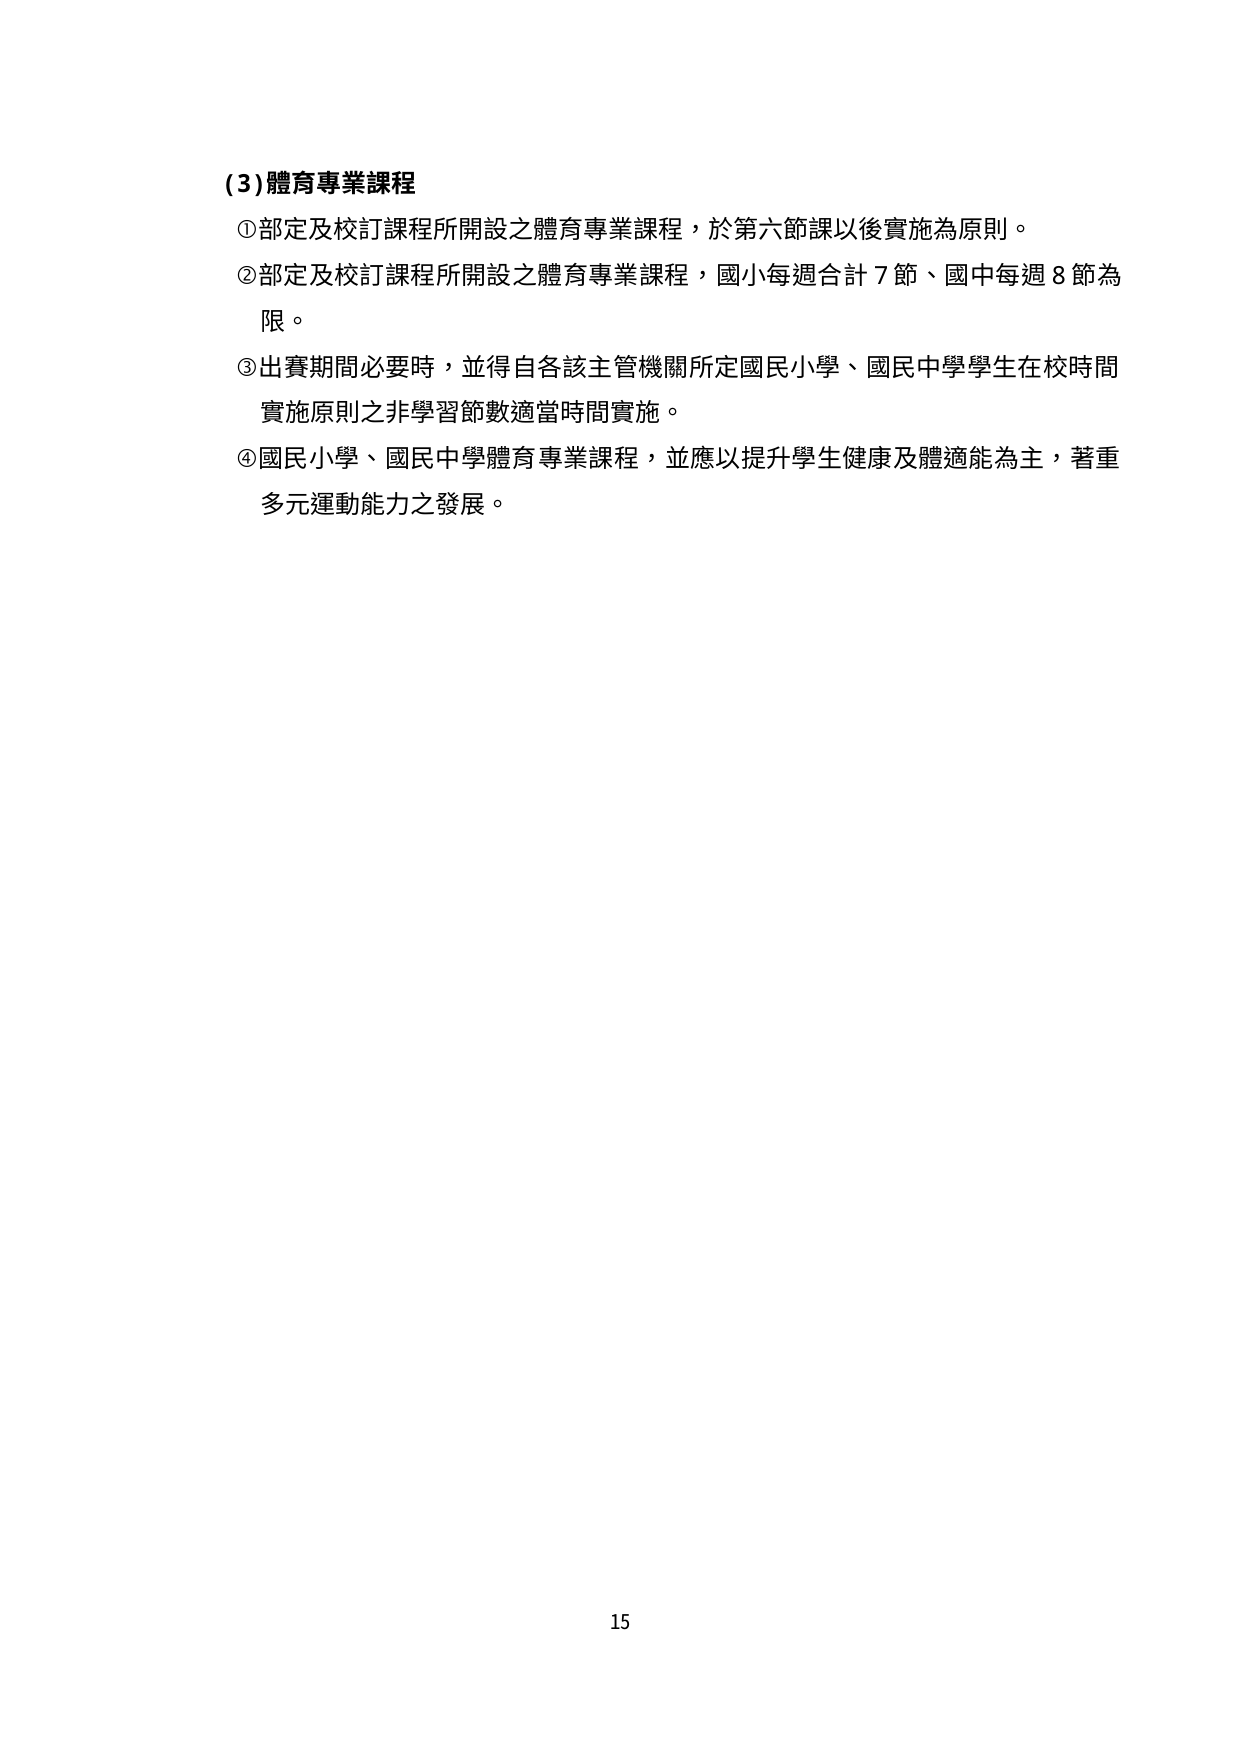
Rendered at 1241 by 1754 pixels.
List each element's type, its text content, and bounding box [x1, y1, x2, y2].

text (3)體育專業課程 [219, 156, 1122, 202]
text 部定及校訂課程所開設之體育專業課程，於第六節課以後實施為原則。 [236, 202, 1122, 248]
text 國民小學、國民中學體育專業課程，並應以提升學生健康及體適能為主，著重多元運動能力之發展。 [236, 431, 1122, 523]
text 出賽期間必要時，並得自各該主管機關所定國民小學、國民中學學生在校時間實施原則之非學習節數適當時間實施。 [236, 339, 1122, 431]
text 部定及校訂課程所開設之體育專業課程，國小每週合計7節、國中每週8節為限。 [236, 248, 1122, 339]
